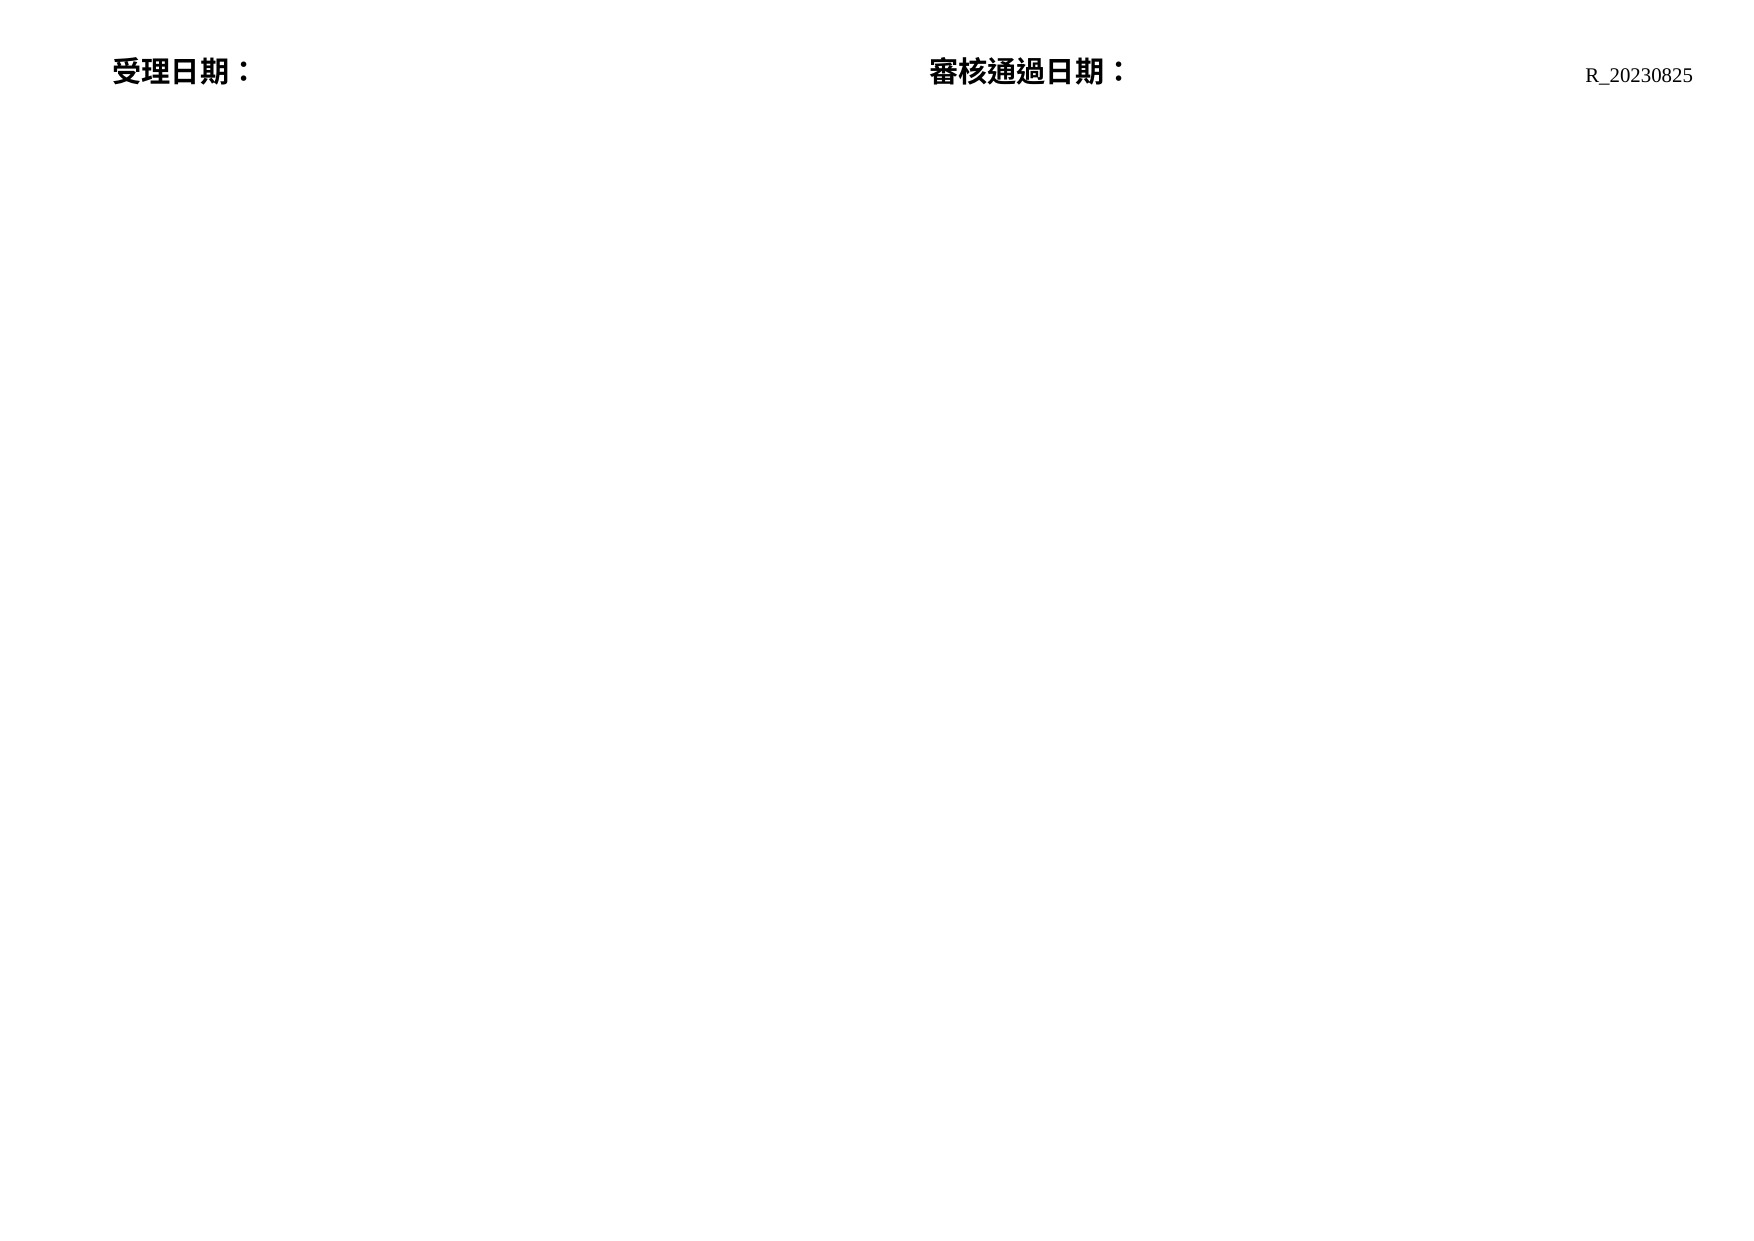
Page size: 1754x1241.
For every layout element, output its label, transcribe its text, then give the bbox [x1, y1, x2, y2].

text 受理日期： 審核通過日期： R_20230825 [112, 48, 1698, 91]
